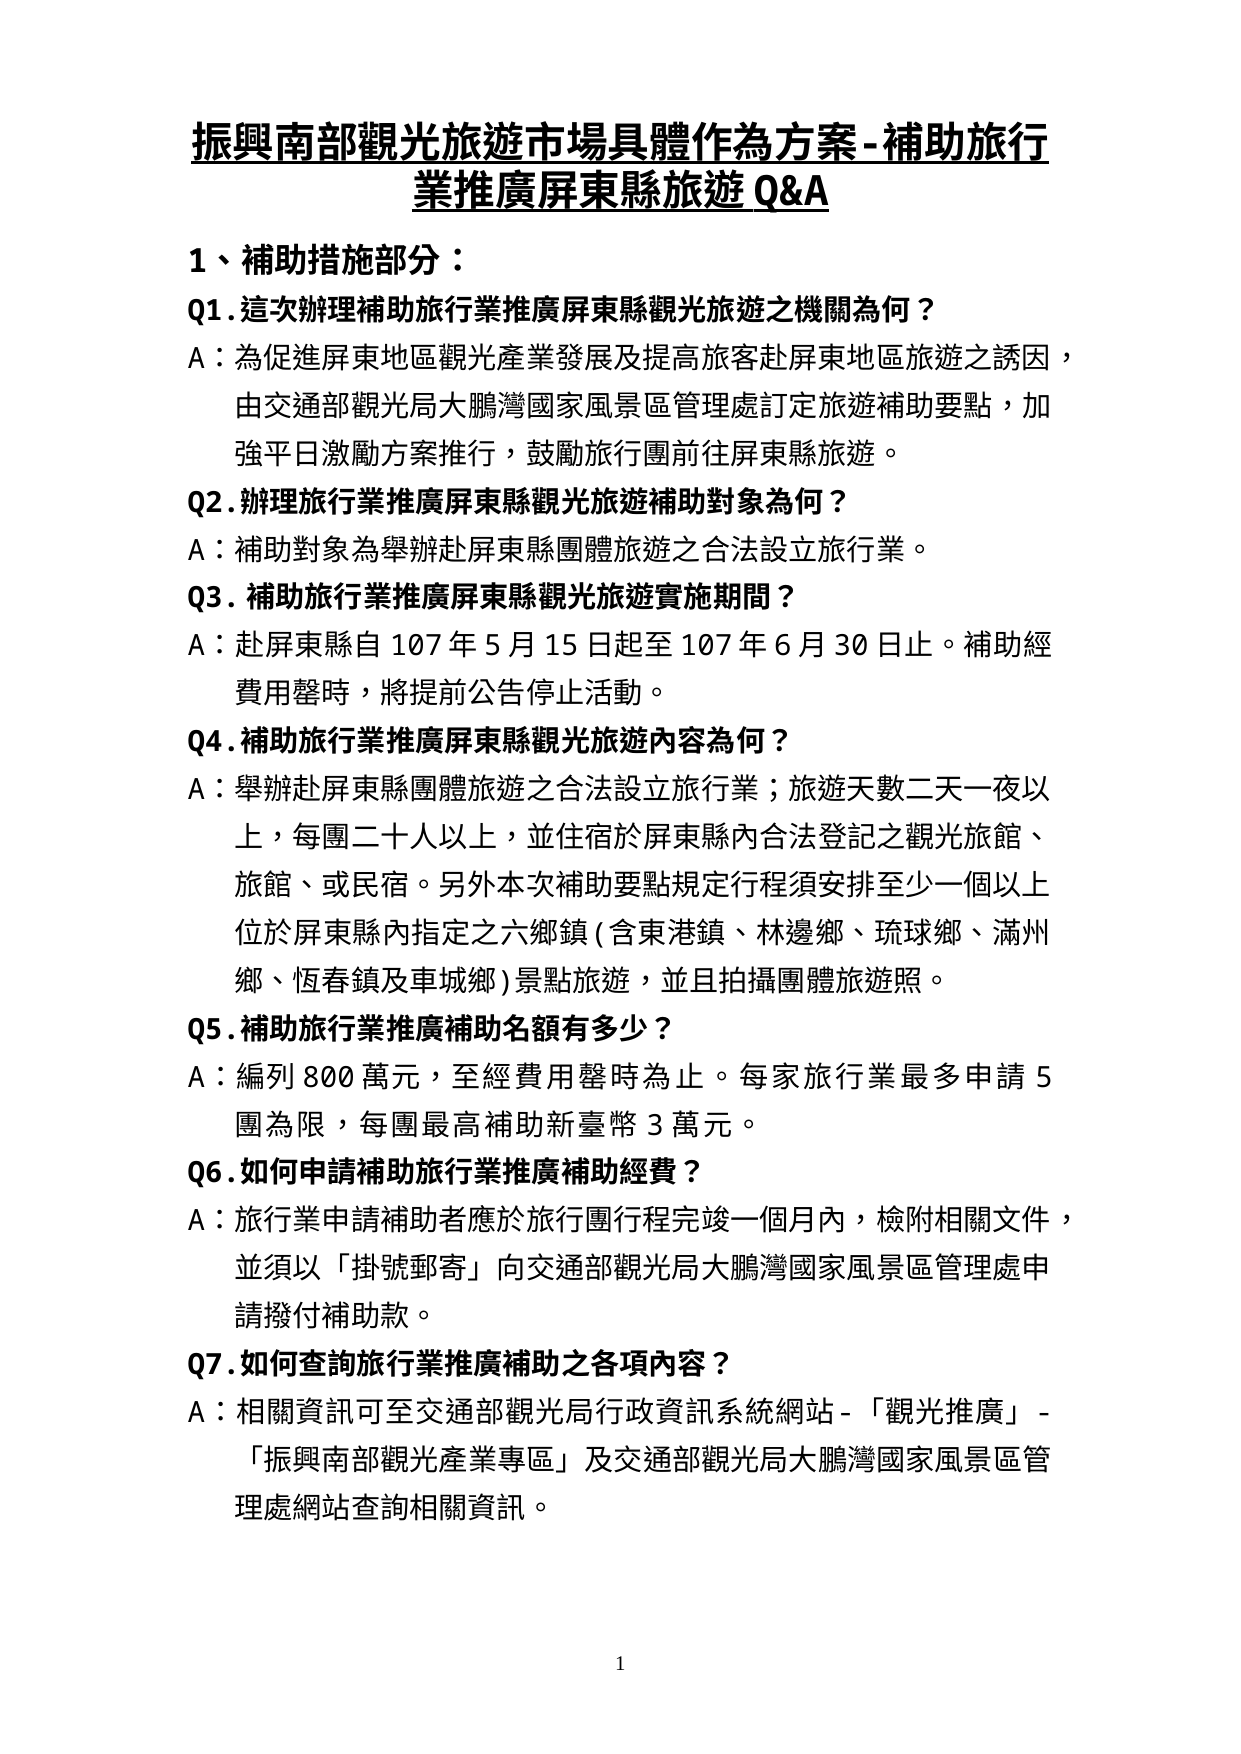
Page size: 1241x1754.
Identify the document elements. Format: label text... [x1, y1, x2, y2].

text 振興南部觀光旅遊市場具體作為方案-補助旅行業推廣屏東縣旅遊Q&A [187, 119, 1053, 215]
text A：補助對象為舉辦赴屏東縣團體旅遊之合法設立旅行業。 [187, 522, 1053, 569]
text A：舉辦赴屏東縣團體旅遊之合法設立旅行業；旅遊天數二天一夜以上，每團二十人以上，並住宿於屏東縣內合法登記之觀光旅館、旅館、或民宿。另外本次補助要點規定行程須安排至少一個以上位於屏東縣內指定之六鄉鎮(含東港鎮、林邊鄉、琉球鄉、滿州鄉、恆春鎮及車城鄉)景點旅遊，並且拍攝團體旅遊照。 [187, 761, 1053, 1001]
text Q7.如何查詢旅行業推廣補助之各項內容？ [187, 1336, 1053, 1384]
text A：為促進屏東地區觀光產業發展及提高旅客赴屏東地區旅遊之誘因，由交通部觀光局大鵬灣國家風景區管理處訂定旅遊補助要點，加強平日激勵方案推行，鼓勵旅行團前往屏東縣旅遊。 [187, 330, 1053, 474]
list 補助措施部分： [187, 234, 1053, 282]
text A：相關資訊可至交通部觀光局行政資訊系統網站-「觀光推廣」-「振興南部觀光產業專區」及交通部觀光局大鵬灣國家風景區管理處網站查詢相關資訊。 [187, 1384, 1053, 1528]
text A：編列800萬元，至經費用罄時為止。每家旅行業最多申請5團為限，每團最高補助新臺幣3萬元。 [187, 1049, 1053, 1144]
text Q1.這次辦理補助旅行業推廣屏東縣觀光旅遊之機關為何？ [187, 282, 1053, 330]
text Q2.辦理旅行業推廣屏東縣觀光旅遊補助對象為何？ [187, 474, 1053, 522]
text Q6.如何申請補助旅行業推廣補助經費？ [187, 1144, 1053, 1192]
text Q3. 補助旅行業推廣屏東縣觀光旅遊實施期間？ [187, 569, 1053, 617]
text Q5.補助旅行業推廣補助名額有多少？ [187, 1001, 1053, 1049]
text A：赴屏東縣自107年5月15日起至107年6月30日止。補助經費用罄時，將提前公告停止活動。 [187, 617, 1053, 713]
text Q4.補助旅行業推廣屏東縣觀光旅遊內容為何？ [187, 713, 1053, 761]
text A：旅行業申請補助者應於旅行團行程完竣一個月內，檢附相關文件，並須以「掛號郵寄」向交通部觀光局大鵬灣國家風景區管理處申請撥付補助款。 [187, 1192, 1053, 1336]
